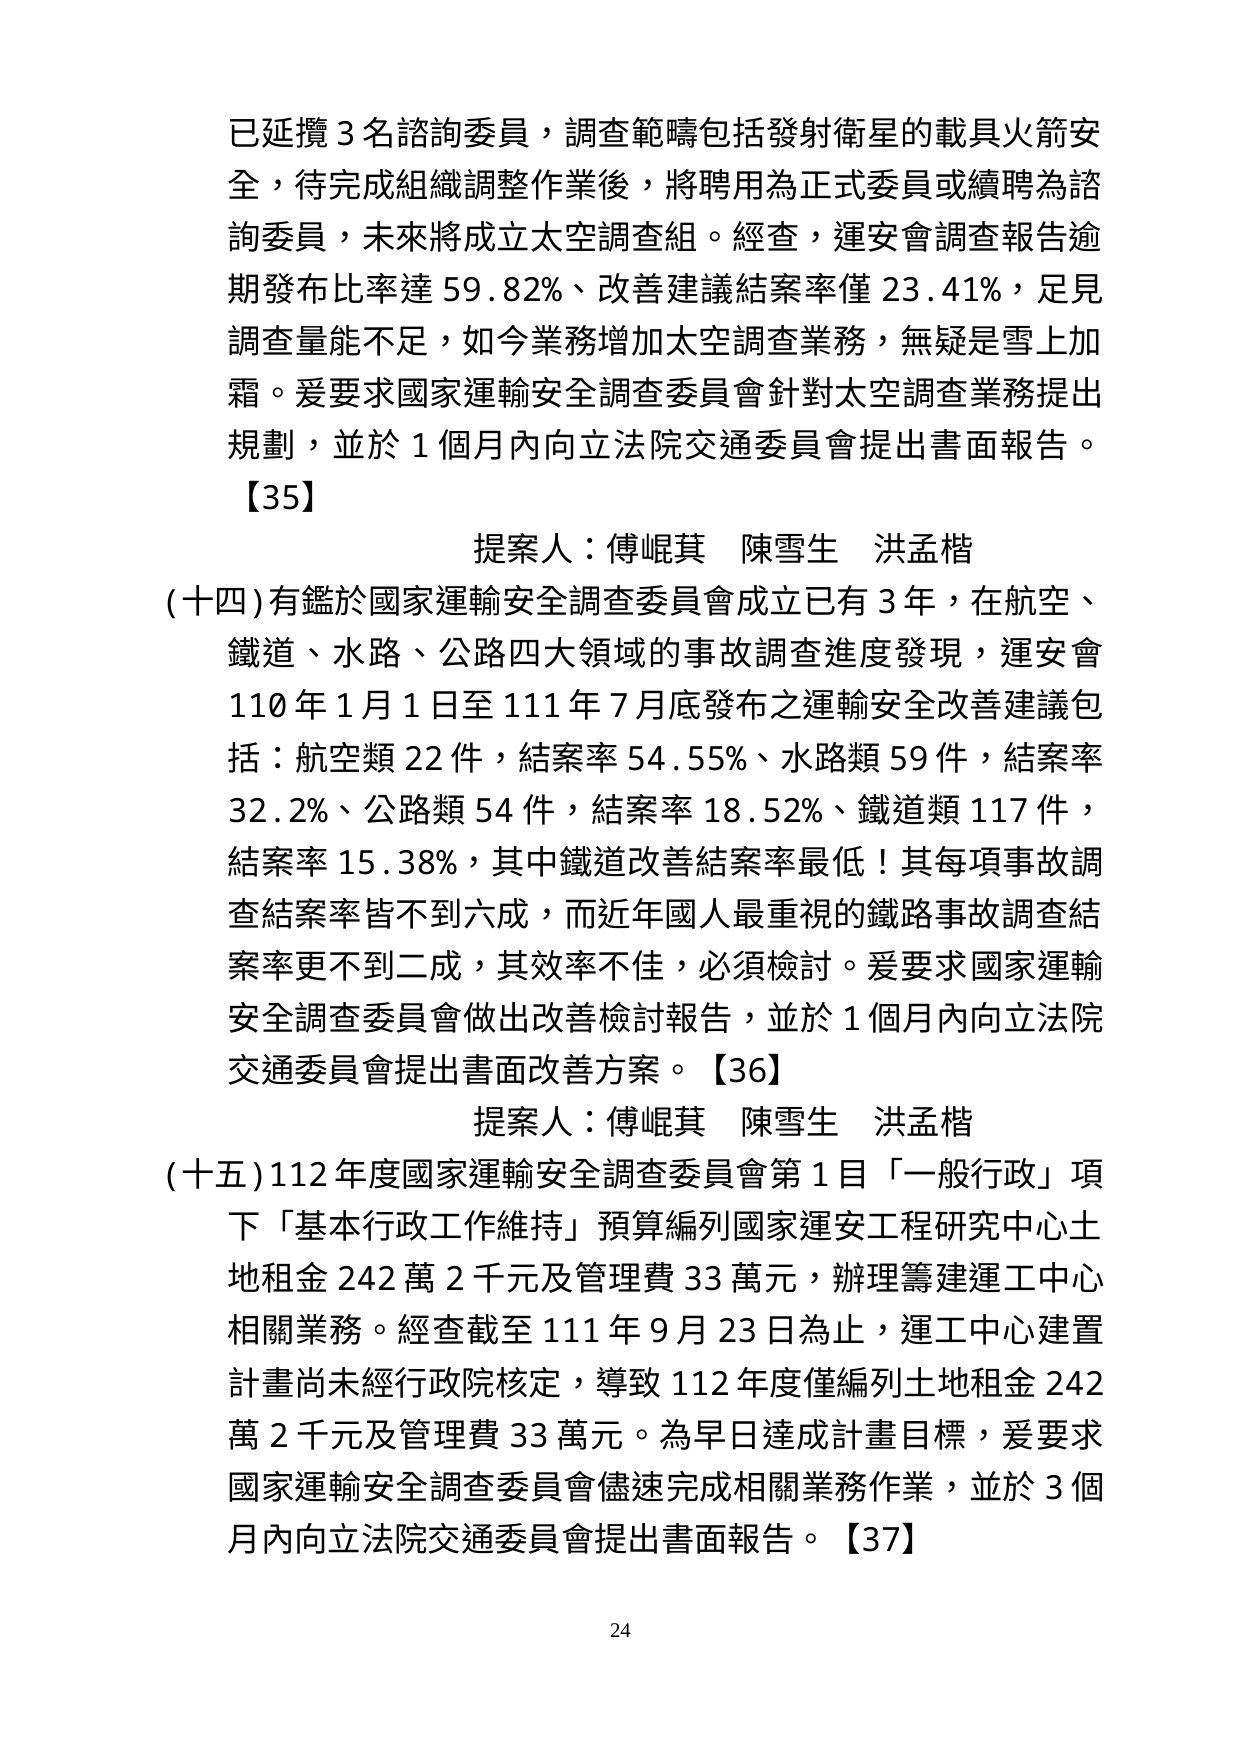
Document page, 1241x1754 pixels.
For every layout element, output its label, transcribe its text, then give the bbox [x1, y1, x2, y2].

subtitle (十五)112年度國家運輸安全調查委員會第1目「一般行政」項下「基本行政工作維持」預算編列國家運安工程研究中心土地租金242萬2千元及管理費33萬元，辦理籌建運工中心相關業務。經查截至111年9月23日為止，運工中心建置計畫尚未經行政院核定，導致112年度僅編列土地租金242萬2千元及管理費33萬元。為早日達成計畫目標，爰要求國家運輸安全調查委員會儘速完成相關業務作業，並於3個月內向立法院交通委員會提出書面報告。【37】 [161, 1145, 1104, 1562]
text 提案人：傅崐萁 陳雪生 洪孟楷 [473, 520, 1117, 572]
subtitle 已延攬3名諮詢委員，調查範疇包括發射衛星的載具火箭安全，待完成組織調整作業後，將聘用為正式委員或續聘為諮詢委員，未來將成立太空調查組。經查，運安會調查報告逾期發布比率達59.82%、改善建議結案率僅23.41%，足見調查量能不足，如今業務增加太空調查業務，無疑是雪上加霜。爰要求國家運輸安全調查委員會針對太空調查業務提出規劃，並於1個月內向立法院交通委員會提出書面報告。【35】 [161, 103, 1104, 520]
subtitle (十四)有鑑於國家運輸安全調查委員會成立已有3年，在航空、鐵道、水路、公路四大領域的事故調查進度發現，運安會110年1月1日至111年7月底發布之運輸安全改善建議包括：航空類22件，結案率54.55%、水路類59件，結案率32.2%、公路類54件，結案率18.52%、鐵道類117件，結案率15.38%，其中鐵道改善結案率最低！其每項事故調查結案率皆不到六成，而近年國人最重視的鐵路事故調查結案率更不到二成，其效率不佳，必須檢討。爰要求國家運輸安全調查委員會做出改善檢討報告，並於1個月內向立法院交通委員會提出書面改善方案。【36】 [161, 572, 1104, 1093]
text 提案人：傅崐萁 陳雪生 洪孟楷 [473, 1093, 1117, 1145]
